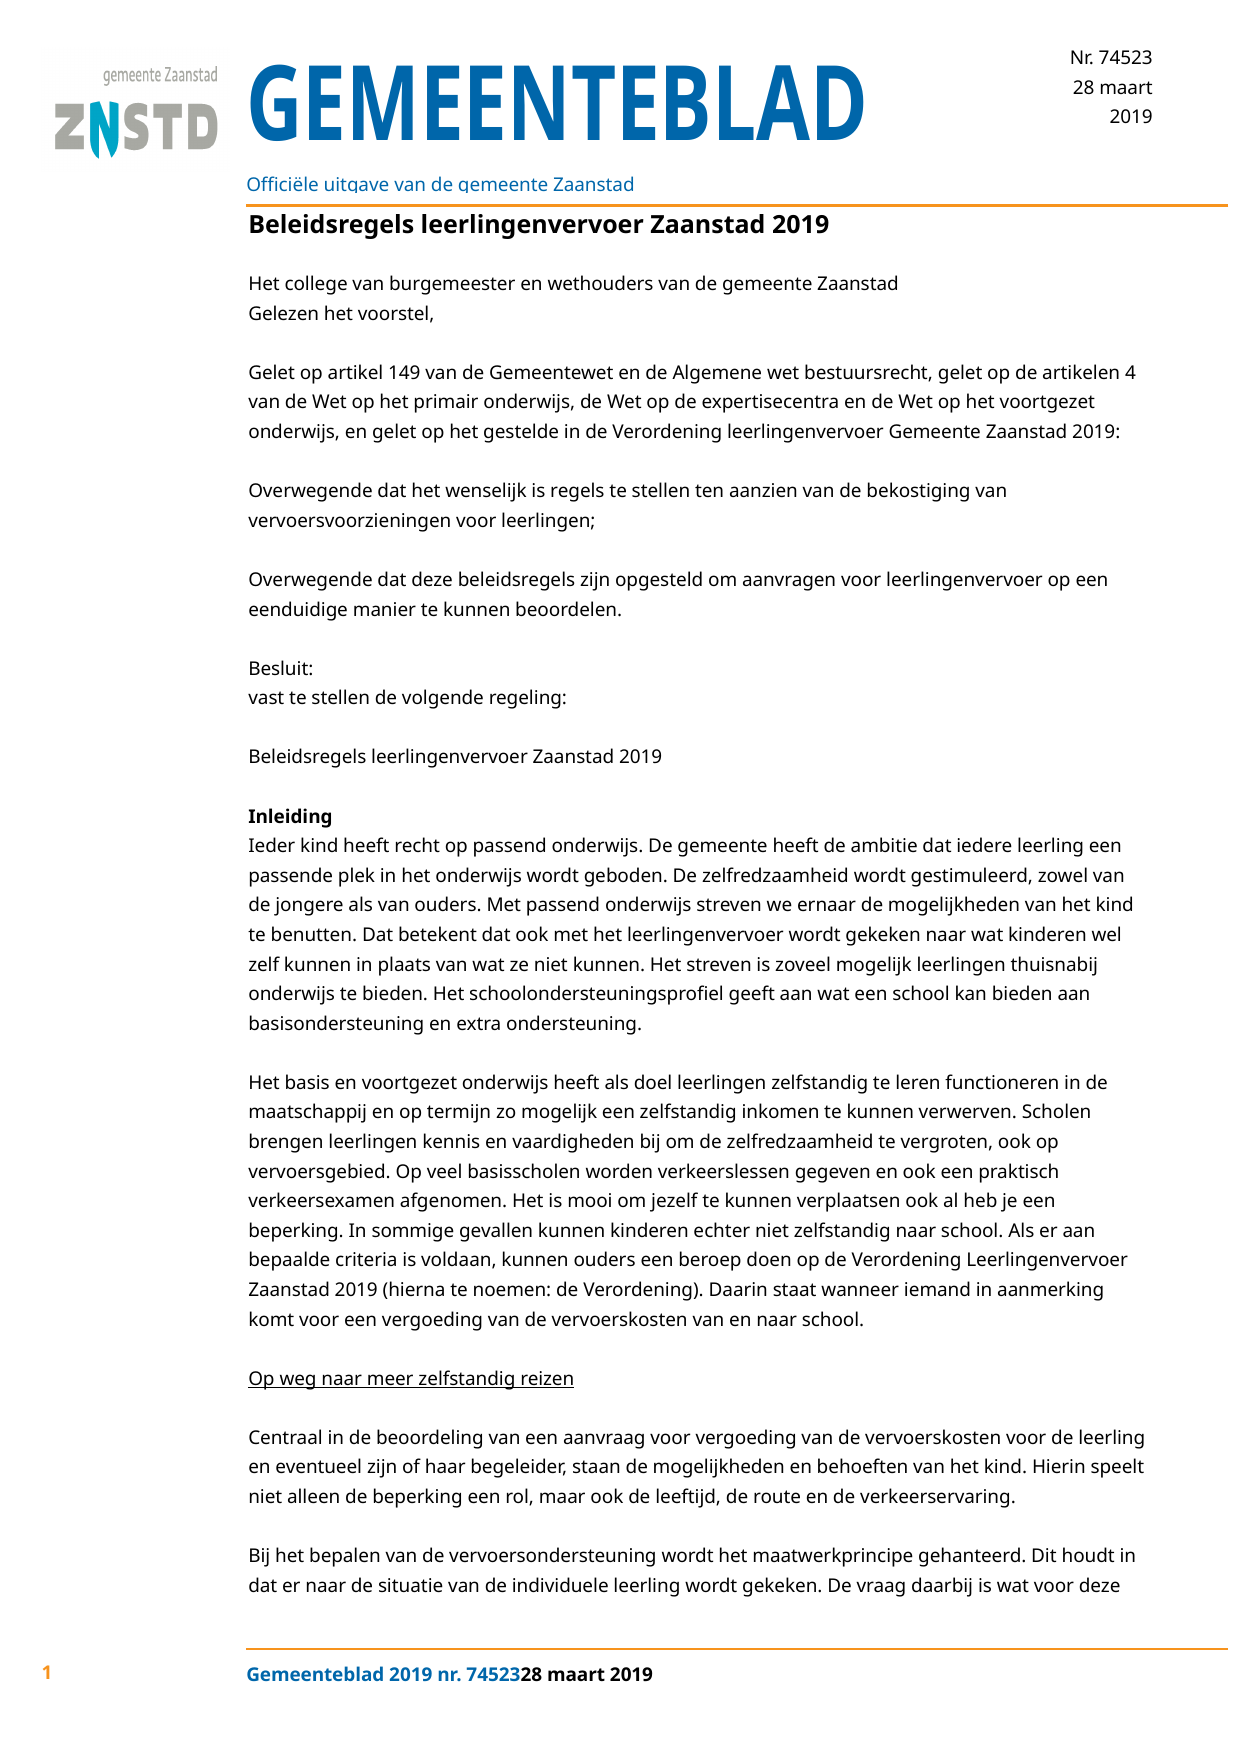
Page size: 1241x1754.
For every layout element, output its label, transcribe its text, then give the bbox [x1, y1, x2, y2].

picture [41, 47, 231, 172]
text Op weg naar meer zelfstandig reizen [248, 1365, 1152, 1391]
text Gelet op artikel 149 van de Gemeentewet en de Algemene wet bestuursrecht, gelet op de artikelen 4 van de Wet op het primair onderwijs, de Wet op de expertisecentra en de Wet op het voortgezet onderwijs, en gelet op het gestelde in de Verordening leerlingenvervoer Gemeente Zaanstad 2019: [248, 359, 1152, 444]
text Besluit: [248, 655, 1152, 681]
text Het college van burgemeester en wethouders van de gemeente Zaanstad [248, 270, 1152, 296]
text Overwegende dat het wenselijk is regels te stellen ten aanzien van de bekostiging van vervoersvoorzieningen voor leerlingen; [248, 477, 1152, 533]
text Ieder kind heeft recht op passend onderwijs. De gemeente heeft de ambitie dat iedere leerling een passende plek in het onderwijs wordt geboden. De zelfredzaamheid wordt gestimuleerd, zowel van de jongere als van ouders. Met passend onderwijs streven we ernaar de mogelijkheden van het kind te benutten. Dat betekent dat ook met het leerlingenvervoer wordt gekeken naar wat kinderen wel zelf kunnen in plaats van wat ze niet kunnen. Het streven is zoveel mogelijk leerlingen thuisnabij onderwijs te bieden. Het schoolondersteuningsprofiel geeft aan wat een school kan bieden aan basisondersteuning en extra ondersteuning. [248, 832, 1152, 1036]
text vast te stellen de volgende regeling: [248, 684, 1152, 710]
text Het basis en voortgezet onderwijs heeft als doel leerlingen zelfstandig te leren functioneren in de maatschappij en op termijn zo mogelijk een zelfstandig inkomen te kunnen verwerven. Scholen brengen leerlingen kennis en vaardigheden bij om de zelfredzaamheid te vergroten, ook op vervoersgebied. Op veel basisscholen worden verkeerslessen gegeven en ook een praktisch verkeersexamen afgenomen. Het is mooi om jezelf te kunnen verplaatsen ook al heb je een beperking. In sommige gevallen kunnen kinderen echter niet zelfstandig naar school. Als er aan bepaalde criteria is voldaan, kunnen ouders een beroep doen op de Verordening Leerlingenvervoer Zaanstad 2019 (hierna te noemen: de Verordening). Daarin staat wanneer iemand in aanmerking komt voor een vergoeding van de vervoerskosten van en naar school. [248, 1069, 1152, 1331]
text Bij het bepalen van de vervoersondersteuning wordt het maatwerkprincipe gehanteerd. Dit houdt in dat er naar de situatie van de individuele leerling wordt gekeken. De vraag daarbij is wat voor deze [248, 1542, 1152, 1598]
text Beleidsregels leerlingenvervoer Zaanstad 2019 [248, 744, 1152, 769]
text Gelezen het voorstel, [248, 300, 1152, 326]
text Centraal in de beoordeling van een aanvraag voor vergoeding van de vervoerskosten voor de leerling en eventueel zijn of haar begeleider, staan de mogelijkheden en behoeften van het kind. Hierin speelt niet alleen de beperking een rol, maar ook de leeftijd, de route en de verkeerservaring. [248, 1424, 1152, 1509]
text Inleiding [248, 803, 1152, 828]
text Overwegende dat deze beleidsregels zijn opgesteld om aanvragen voor leerlingenvervoer op een eenduidige manier te kunnen beoordelen. [248, 566, 1152, 621]
text Beleidsregels leerlingenvervoer Zaanstad 2019 [248, 207, 1152, 241]
